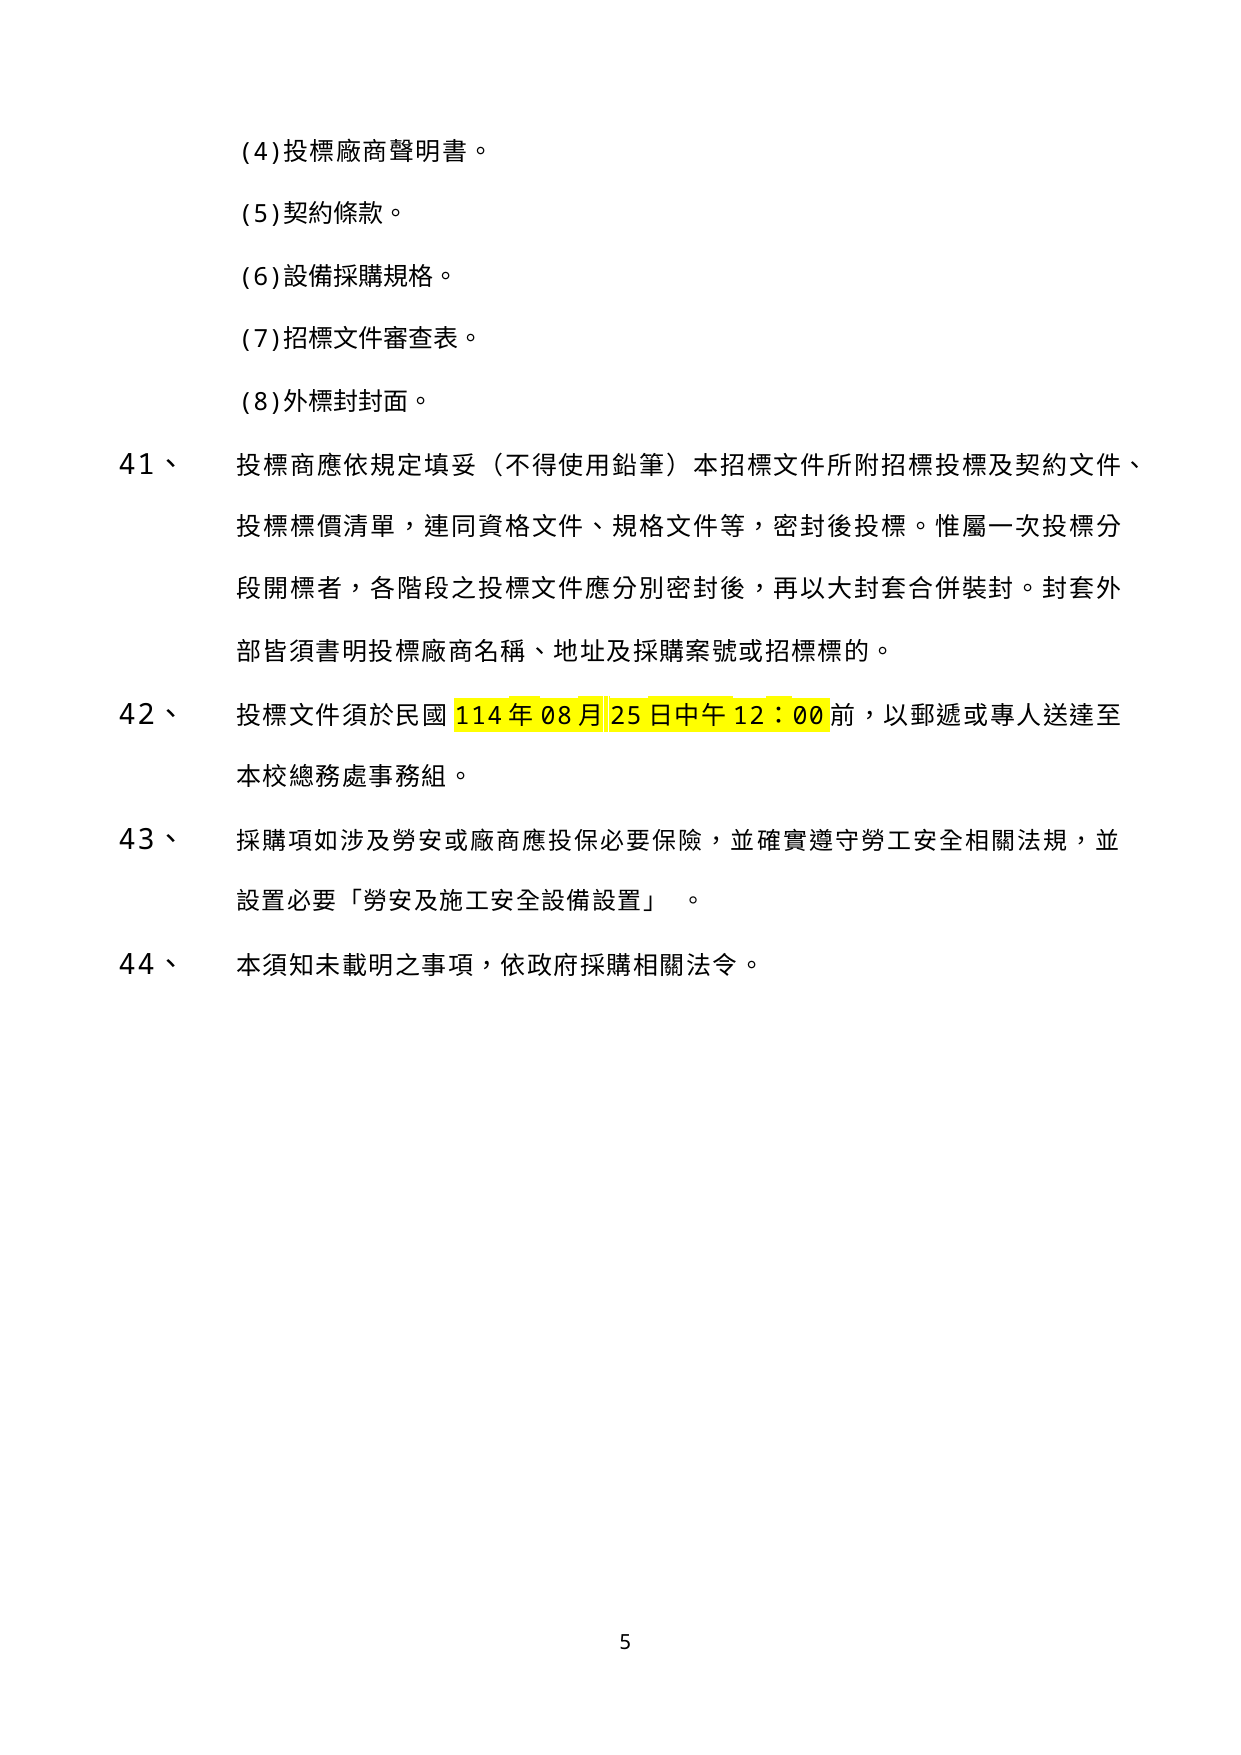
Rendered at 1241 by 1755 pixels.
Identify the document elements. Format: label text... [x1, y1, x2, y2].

text (8)外標封封面。 [118, 358, 1122, 420]
text (5)契約條款。 [118, 170, 1122, 233]
text (6)設備採購規格。 [118, 233, 1122, 295]
text (4)投標廠商聲明書。 [118, 108, 1122, 170]
list 本須知未載明之事項，依政府採購相關法令。 [118, 920, 1122, 983]
list 投標文件須於民國114年08月25日中午12：00前，以郵遞或專人送達至本校總務處事務組。 [118, 670, 1122, 795]
list 採購項如涉及勞安或廠商應投保必要保險，並確實遵守勞工安全相關法規，並設置必要「勞安及施工安全設備設置」 。 [118, 795, 1122, 920]
text (7)招標文件審查表。 [118, 295, 1122, 358]
list 投標商應依規定填妥（不得使用鉛筆）本招標文件所附招標投標及契約文件、投標標價清單，連同資格文件、規格文件等，密封後投標。惟屬一次投標分段開標者，各階段之投標文件應分別密封後，再以大封套合併裝封。封套外部皆須書明投標廠商名稱、地址及採購案號或招標標的。 [118, 420, 1122, 670]
